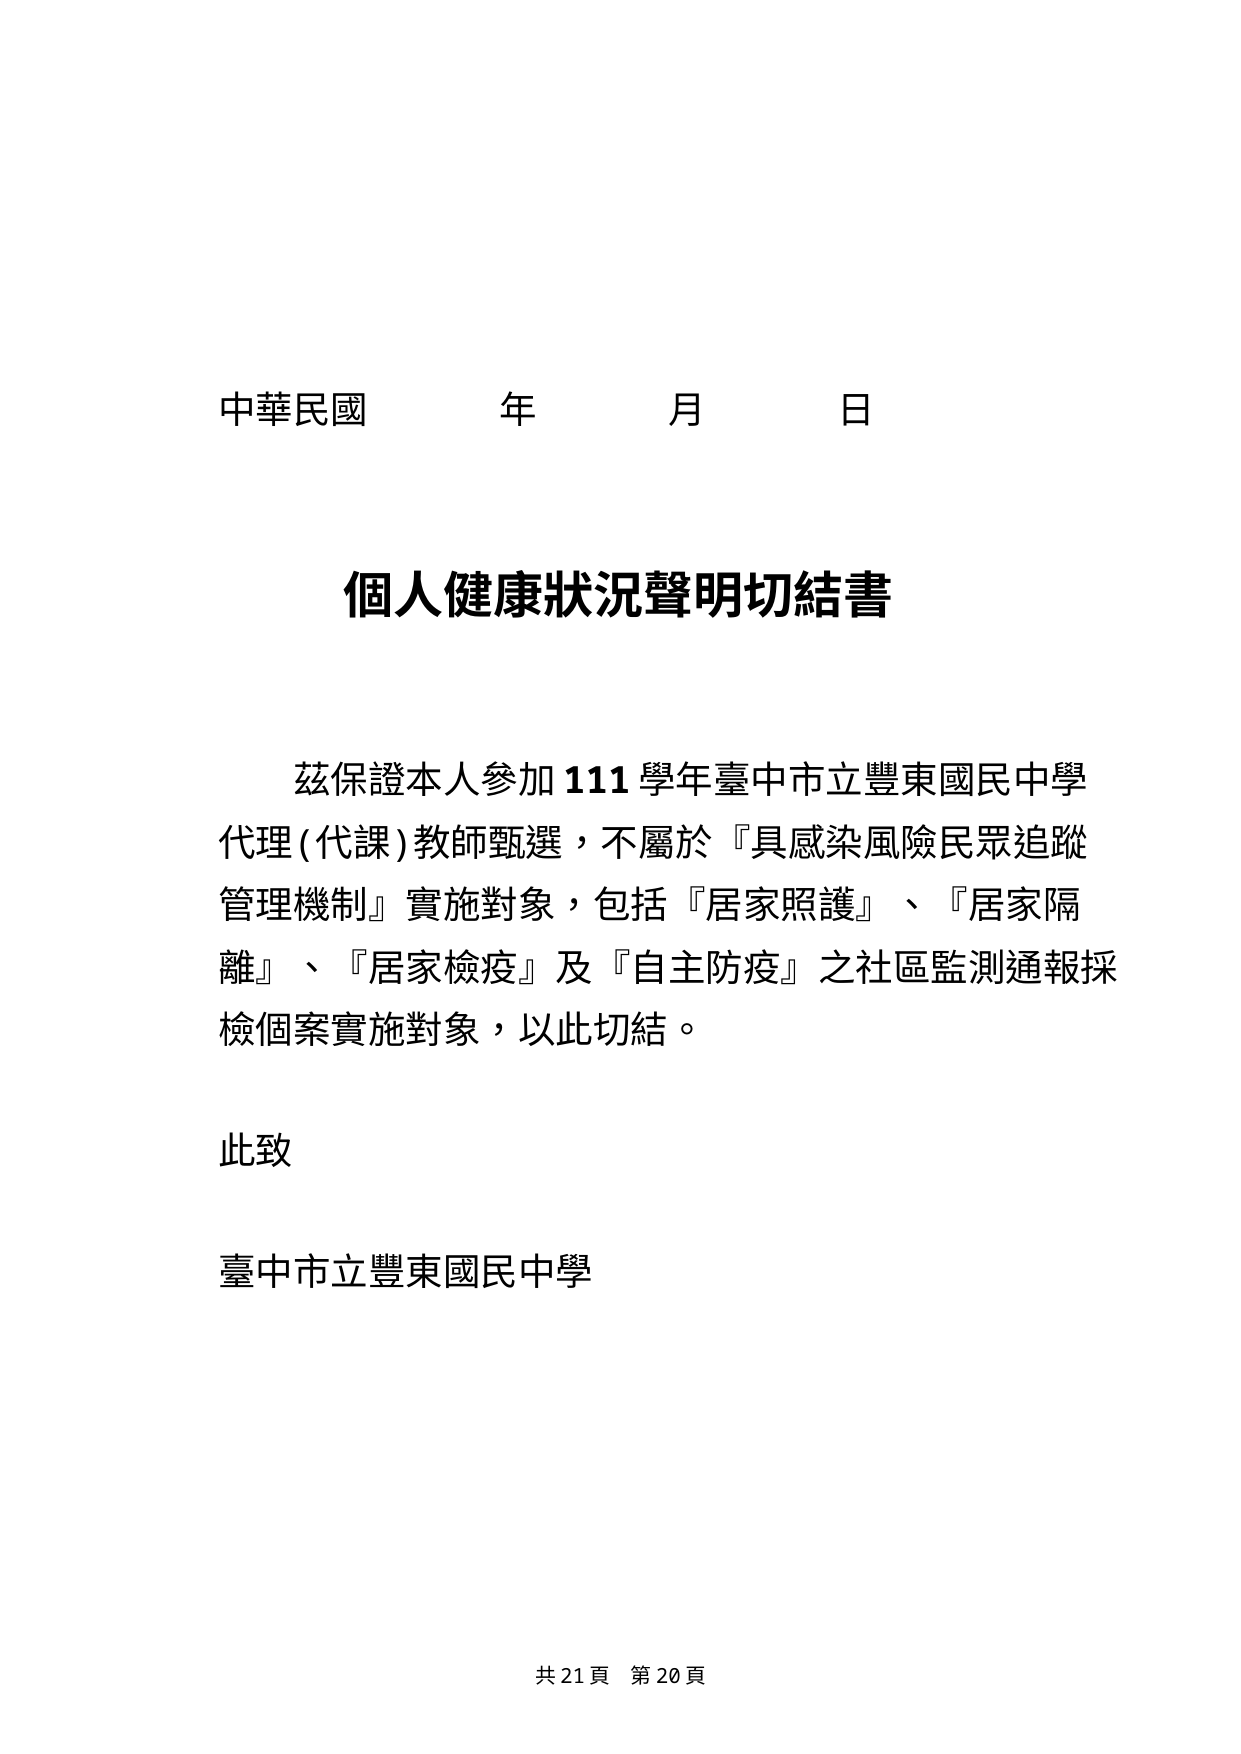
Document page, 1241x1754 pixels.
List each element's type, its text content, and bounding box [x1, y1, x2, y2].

text 個人健康狀況聲明切結書 [115, 519, 1122, 644]
text 中華民國 年 月 日 [218, 365, 1122, 428]
text 臺中市立豐東國民中學 [218, 1228, 1122, 1290]
text 此致 [218, 1107, 1122, 1169]
text 茲保證本人參加111學年臺中市立豐東國民中學代理(代課)教師甄選，不屬於『具感染風險民眾追蹤管理機制』實施對象，包括『居家照護』、『居家隔離』、『居家檢疫』及『自主防疫』之社區監測通報採檢個案實施對象，以此切結。 [218, 736, 1122, 1048]
